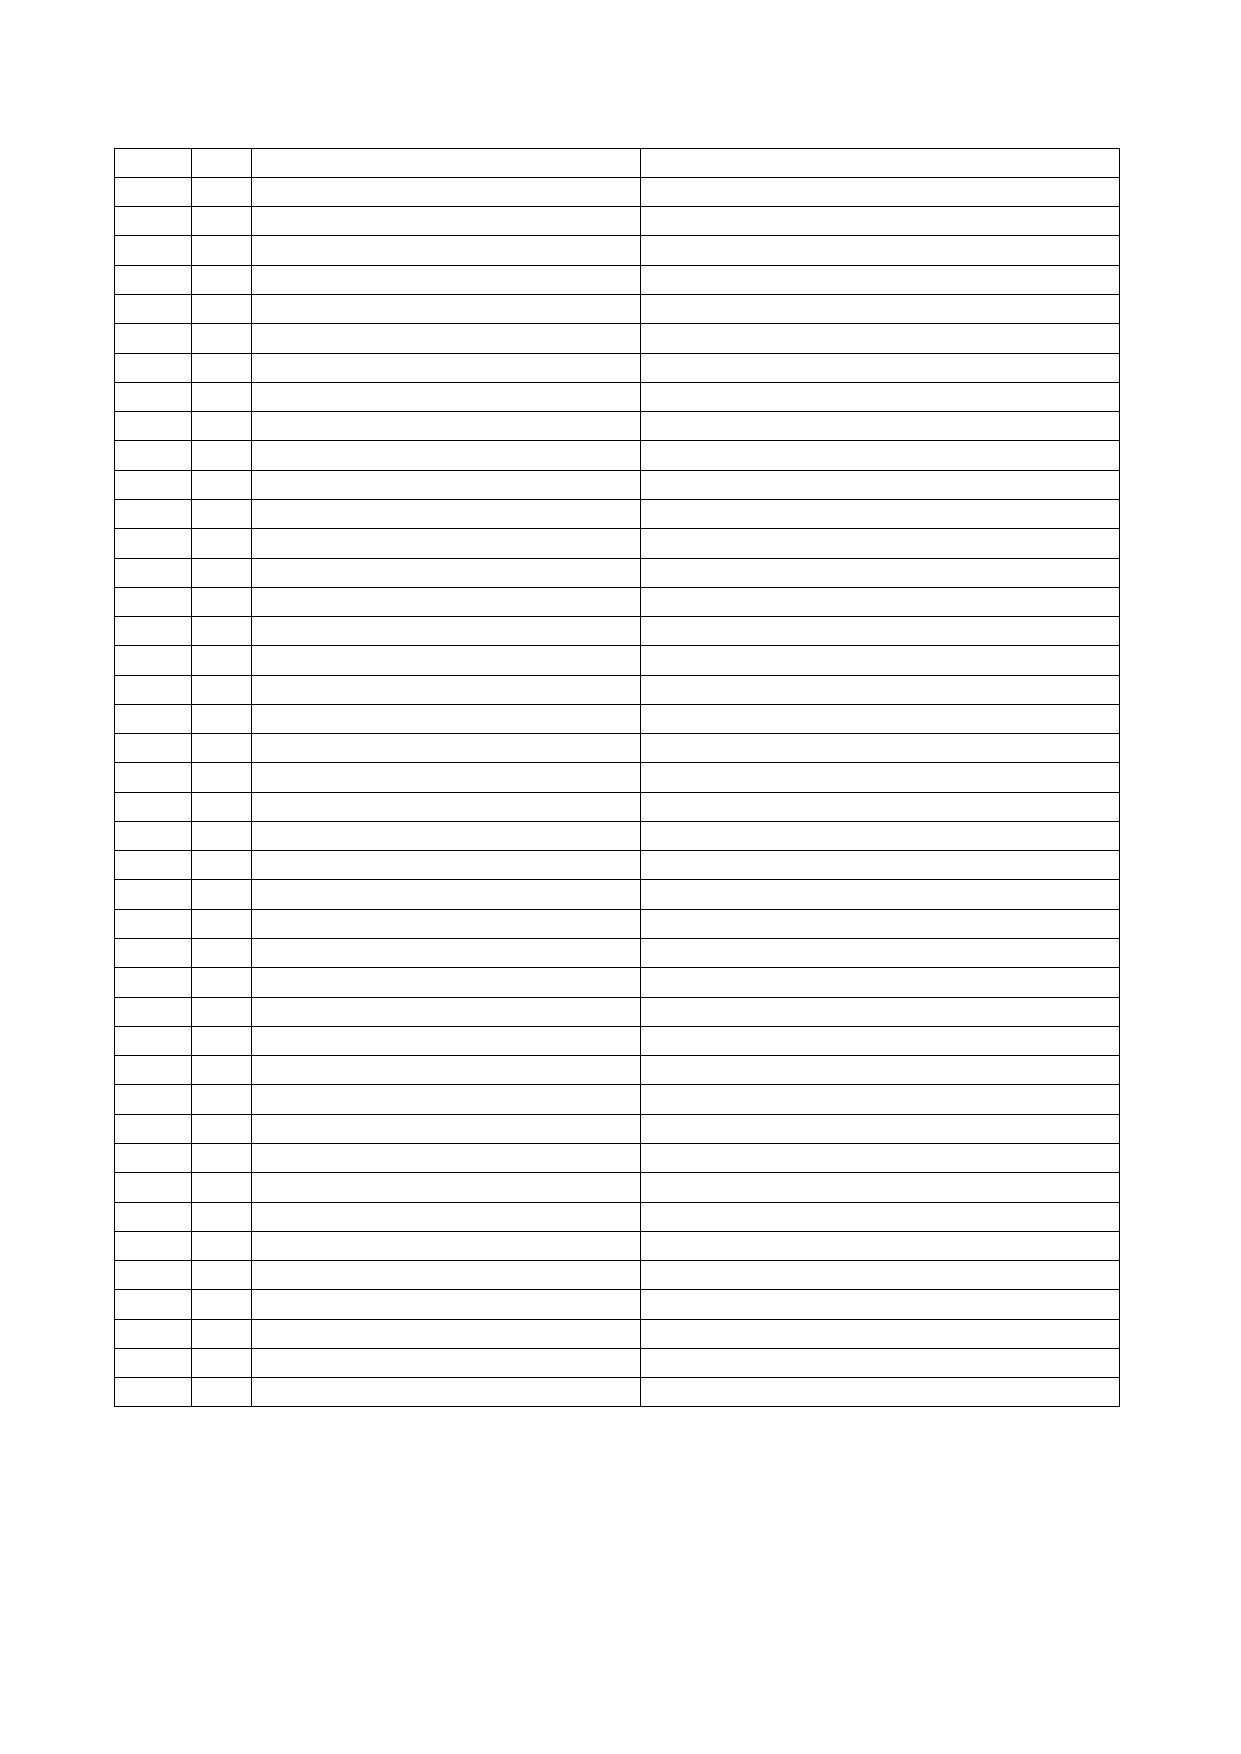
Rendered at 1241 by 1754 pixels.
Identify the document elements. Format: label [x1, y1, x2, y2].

table_cell [641, 880, 1119, 909]
table_cell [252, 646, 640, 674]
table_cell [252, 1027, 640, 1055]
table_cell [192, 1085, 251, 1113]
table_cell [641, 1027, 1119, 1055]
table_cell [192, 822, 251, 850]
table_cell [192, 588, 251, 616]
table_cell [115, 149, 191, 177]
table_cell [252, 968, 640, 996]
table_cell [252, 676, 640, 704]
table_cell [115, 1378, 191, 1406]
table_cell [115, 1085, 191, 1113]
table_cell [252, 1115, 640, 1143]
table_cell [641, 646, 1119, 674]
table_cell [115, 324, 191, 352]
table_cell [641, 705, 1119, 733]
table_cell [115, 998, 191, 1026]
table_cell [192, 383, 251, 411]
table_cell [252, 412, 640, 440]
table_cell [192, 939, 251, 967]
table_cell [192, 295, 251, 323]
table_cell [192, 1378, 251, 1406]
table_cell [192, 412, 251, 440]
table_cell [252, 1378, 640, 1406]
table_cell [192, 1261, 251, 1289]
table_cell [641, 529, 1119, 557]
table_cell [252, 236, 640, 265]
table_cell [252, 1320, 640, 1348]
table_cell [641, 998, 1119, 1026]
table_cell [192, 236, 251, 265]
table_cell [252, 910, 640, 938]
table_cell [115, 1173, 191, 1201]
table_cell [641, 734, 1119, 762]
table_cell [115, 646, 191, 674]
table_cell [192, 500, 251, 528]
table_cell [115, 207, 191, 235]
table_cell [641, 851, 1119, 879]
table_cell [641, 1056, 1119, 1084]
table_cell [641, 763, 1119, 792]
table_cell [252, 588, 640, 616]
table_cell [192, 1144, 251, 1172]
table_cell [192, 1232, 251, 1260]
table_cell [252, 1085, 640, 1113]
table_cell [115, 939, 191, 967]
table_cell [192, 880, 251, 909]
table_cell [115, 354, 191, 382]
table_cell [641, 324, 1119, 352]
table_cell [252, 763, 640, 792]
table_cell [252, 149, 640, 177]
table_cell [641, 1203, 1119, 1231]
table_cell [641, 910, 1119, 938]
table_cell [641, 178, 1119, 206]
table_cell [641, 559, 1119, 587]
table_cell [115, 529, 191, 557]
table_cell [115, 588, 191, 616]
table_cell [641, 383, 1119, 411]
table_cell [192, 1290, 251, 1318]
table_cell [252, 1144, 640, 1172]
table_cell [192, 1173, 251, 1201]
table_cell [192, 763, 251, 792]
table_cell [192, 793, 251, 821]
table_cell [641, 1290, 1119, 1318]
table_cell [252, 939, 640, 967]
table_cell [641, 939, 1119, 967]
table_cell [192, 646, 251, 674]
table_cell [192, 910, 251, 938]
table_cell [641, 354, 1119, 382]
table_cell [192, 1320, 251, 1348]
table_cell [252, 1056, 640, 1084]
table_cell [115, 412, 191, 440]
table_cell [115, 617, 191, 645]
table_cell [192, 149, 251, 177]
table_cell [641, 500, 1119, 528]
table_cell [115, 705, 191, 733]
table_cell [115, 441, 191, 469]
table_cell [252, 1203, 640, 1231]
table_cell [192, 324, 251, 352]
table_cell [192, 1115, 251, 1143]
table_cell [115, 880, 191, 909]
table_cell [115, 1290, 191, 1318]
table_cell [252, 851, 640, 879]
table_cell [115, 559, 191, 587]
table_cell [115, 236, 191, 265]
table_cell [252, 793, 640, 821]
table_cell [115, 1115, 191, 1143]
table_cell [252, 880, 640, 909]
table_cell [641, 441, 1119, 469]
table_cell [252, 1261, 640, 1289]
table_cell [641, 1085, 1119, 1113]
table_cell [252, 266, 640, 294]
table_cell [641, 1349, 1119, 1377]
table_cell [641, 471, 1119, 499]
table_cell [192, 441, 251, 469]
table_cell [641, 412, 1119, 440]
table_cell [192, 734, 251, 762]
table_cell [115, 500, 191, 528]
table_cell [641, 822, 1119, 850]
table_cell [115, 1261, 191, 1289]
table_cell [252, 1232, 640, 1260]
table_cell [641, 1232, 1119, 1260]
table_cell [641, 588, 1119, 616]
table_cell [252, 324, 640, 352]
table_cell [192, 354, 251, 382]
table_cell [115, 1232, 191, 1260]
table_cell [641, 1173, 1119, 1201]
table_cell [192, 207, 251, 235]
table_cell [252, 1173, 640, 1201]
table_cell [192, 851, 251, 879]
table_cell [115, 1203, 191, 1231]
table_cell [641, 236, 1119, 265]
table_cell [252, 1290, 640, 1318]
table_cell [252, 1349, 640, 1377]
table_cell [192, 998, 251, 1026]
table_cell [252, 471, 640, 499]
table_cell [641, 968, 1119, 996]
table_cell [192, 1056, 251, 1084]
table_cell [115, 383, 191, 411]
table_cell [192, 559, 251, 587]
table_cell [252, 383, 640, 411]
table_cell [252, 441, 640, 469]
table_cell [192, 617, 251, 645]
table_cell [641, 793, 1119, 821]
table_cell [641, 295, 1119, 323]
table_cell [115, 1056, 191, 1084]
table_cell [641, 266, 1119, 294]
table_cell [252, 207, 640, 235]
table_cell [192, 178, 251, 206]
table_cell [252, 998, 640, 1026]
table_cell [192, 1203, 251, 1231]
table_cell [641, 1320, 1119, 1348]
table_cell [252, 559, 640, 587]
table_cell [192, 529, 251, 557]
table_cell [115, 676, 191, 704]
table_cell [192, 1027, 251, 1055]
table_cell [115, 968, 191, 996]
table_cell [641, 1115, 1119, 1143]
table_cell [115, 1349, 191, 1377]
table_cell [641, 676, 1119, 704]
table_cell [115, 793, 191, 821]
table_cell [641, 1378, 1119, 1406]
table_cell [115, 1027, 191, 1055]
table_cell [641, 1261, 1119, 1289]
table_cell [252, 295, 640, 323]
table_cell [115, 266, 191, 294]
table_cell [115, 910, 191, 938]
table_cell [115, 295, 191, 323]
table_cell [192, 266, 251, 294]
table_cell [641, 1144, 1119, 1172]
table_cell [252, 500, 640, 528]
table_cell [641, 207, 1119, 235]
table_cell [252, 705, 640, 733]
table_cell [641, 149, 1119, 177]
table_cell [252, 822, 640, 850]
table_cell [115, 1320, 191, 1348]
table_cell [115, 471, 191, 499]
table_cell [192, 471, 251, 499]
table_cell [192, 1349, 251, 1377]
table_cell [252, 734, 640, 762]
table_cell [252, 529, 640, 557]
table_cell [641, 617, 1119, 645]
table_cell [252, 354, 640, 382]
table_cell [192, 676, 251, 704]
table_cell [115, 822, 191, 850]
table_cell [192, 968, 251, 996]
table_cell [115, 734, 191, 762]
table_cell [192, 705, 251, 733]
table_cell [115, 178, 191, 206]
table_cell [115, 763, 191, 792]
table_cell [115, 851, 191, 879]
table_cell [252, 617, 640, 645]
table_cell [115, 1144, 191, 1172]
table_cell [252, 178, 640, 206]
